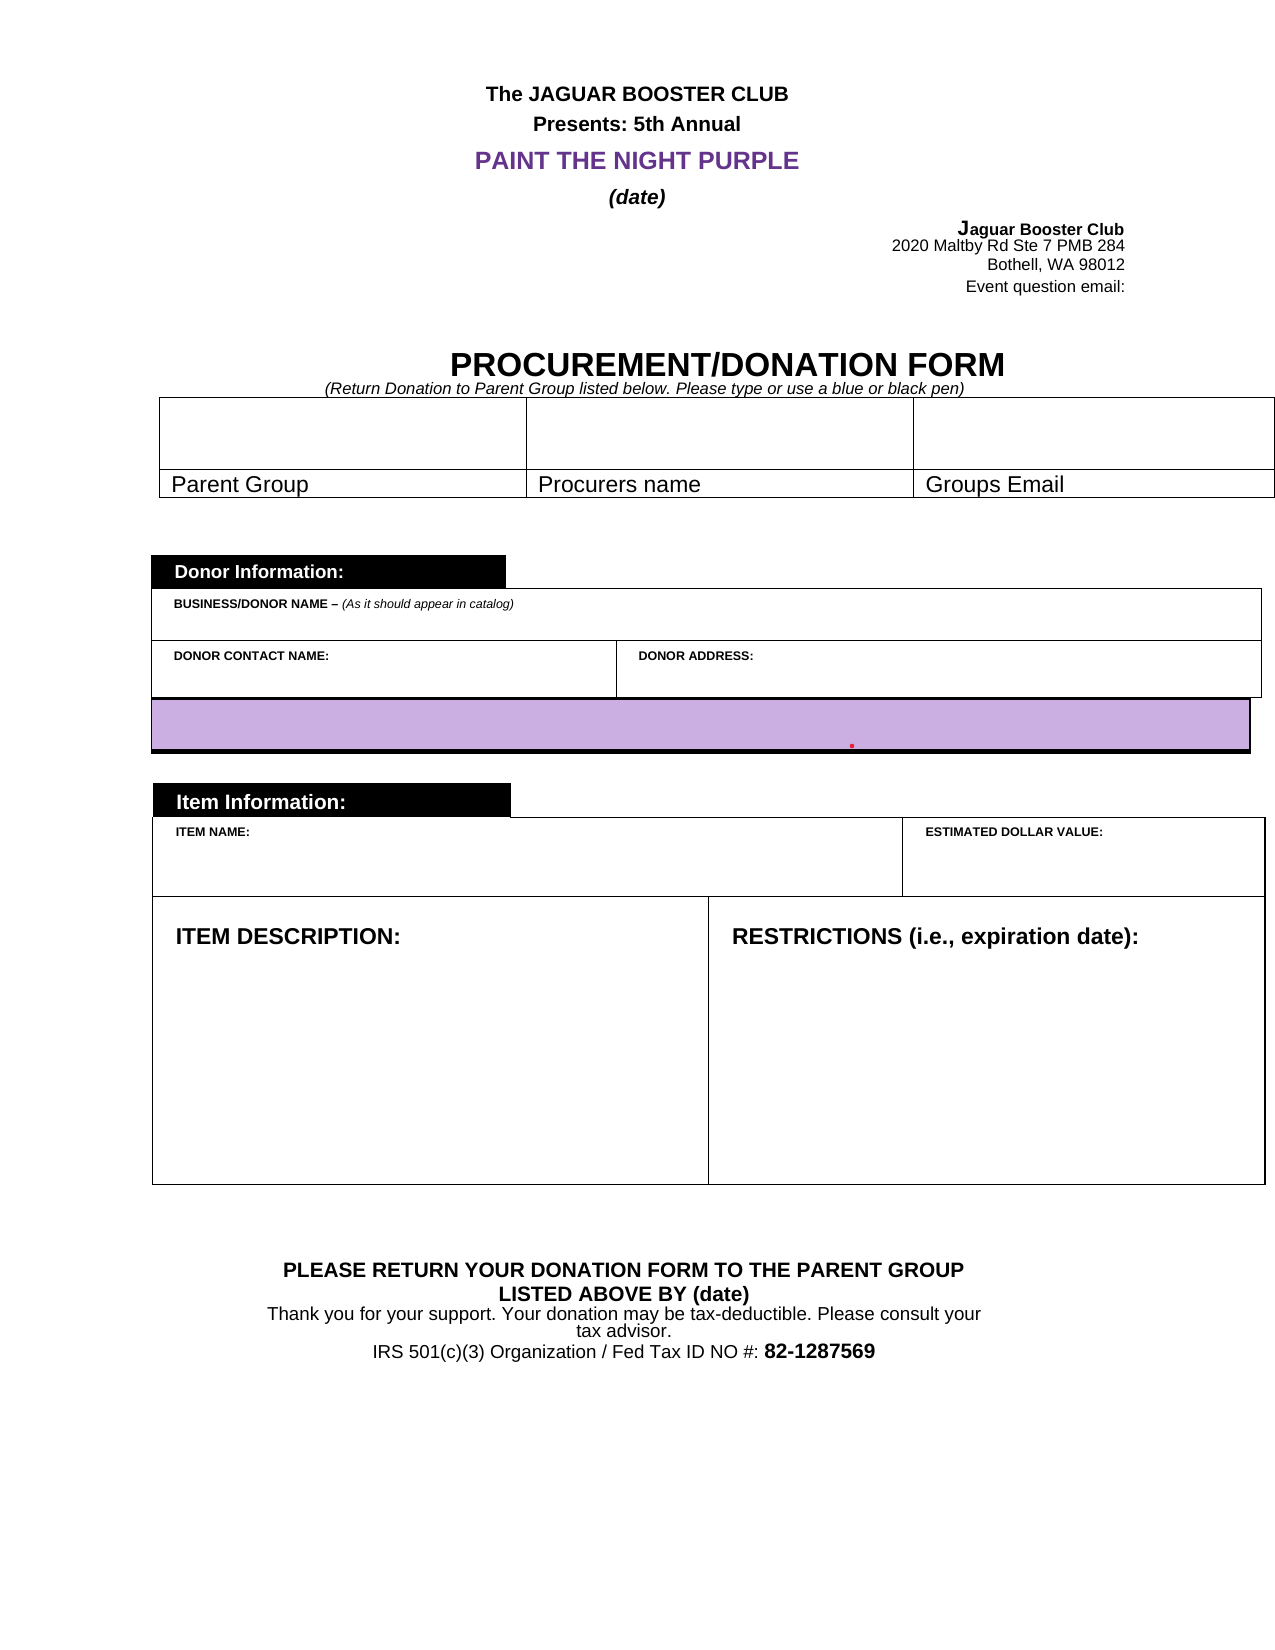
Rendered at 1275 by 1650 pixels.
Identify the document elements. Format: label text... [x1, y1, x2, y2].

table_header [511, 783, 1265, 817]
table_header [527, 398, 913, 469]
table_cell [153, 1185, 1265, 1210]
table_cell DONOR CONTACT NAME: [152, 641, 616, 697]
table_header [160, 398, 526, 469]
table_cell DONOR ADDRESS: [617, 641, 1261, 697]
table_header Item Information: [153, 783, 510, 817]
table_cell ITEM DESCRIPTION: [153, 897, 708, 1183]
table_header [506, 555, 1261, 588]
table_cell Parent Group [160, 470, 526, 497]
table_header Donor Information: [151, 555, 505, 588]
subtitle Jaguar Booster Club [574, 216, 1124, 239]
table_cell BUSINESS/DONOR NAME – (As it should appear in catalog) [152, 589, 1261, 640]
table_cell RESTRICTIONS (i.e., expiration date): [709, 897, 1264, 1183]
table_header [914, 398, 1274, 469]
table_cell ESTIMATED DOLLAR VALUE: [903, 818, 1264, 896]
table_cell Groups Email [914, 470, 1274, 497]
table_cell ITEM NAME: [153, 817, 902, 896]
subtitle PLEASE RETURN YOUR DONATION FORM TO THE PARENT GROUP LISTED ABOVE BY (date) [259, 1258, 988, 1306]
text PROCUREMENT/DONATION FORM [375, 344, 1125, 383]
table_cell [152, 700, 1249, 749]
table_cell [1251, 698, 1261, 749]
text Thank you for your support. Your donation may be tax-deductible. Please consult your tax advisor. [259, 1306, 988, 1341]
table_cell Procurers name [527, 470, 913, 497]
text Event question email: [613, 276, 1125, 296]
text IRS 501(c)(3) Organization / Fed Tax ID NO #: 82-1287569 [259, 1341, 988, 1363]
text Bothell, WA 98012 [613, 254, 1125, 273]
text (Return Donation to Parent Group listed below. Please type or use a blue or black pen) [326, 383, 962, 397]
text 2020 Maltby Rd Ste 7 PMB 284 [687, 240, 1125, 254]
